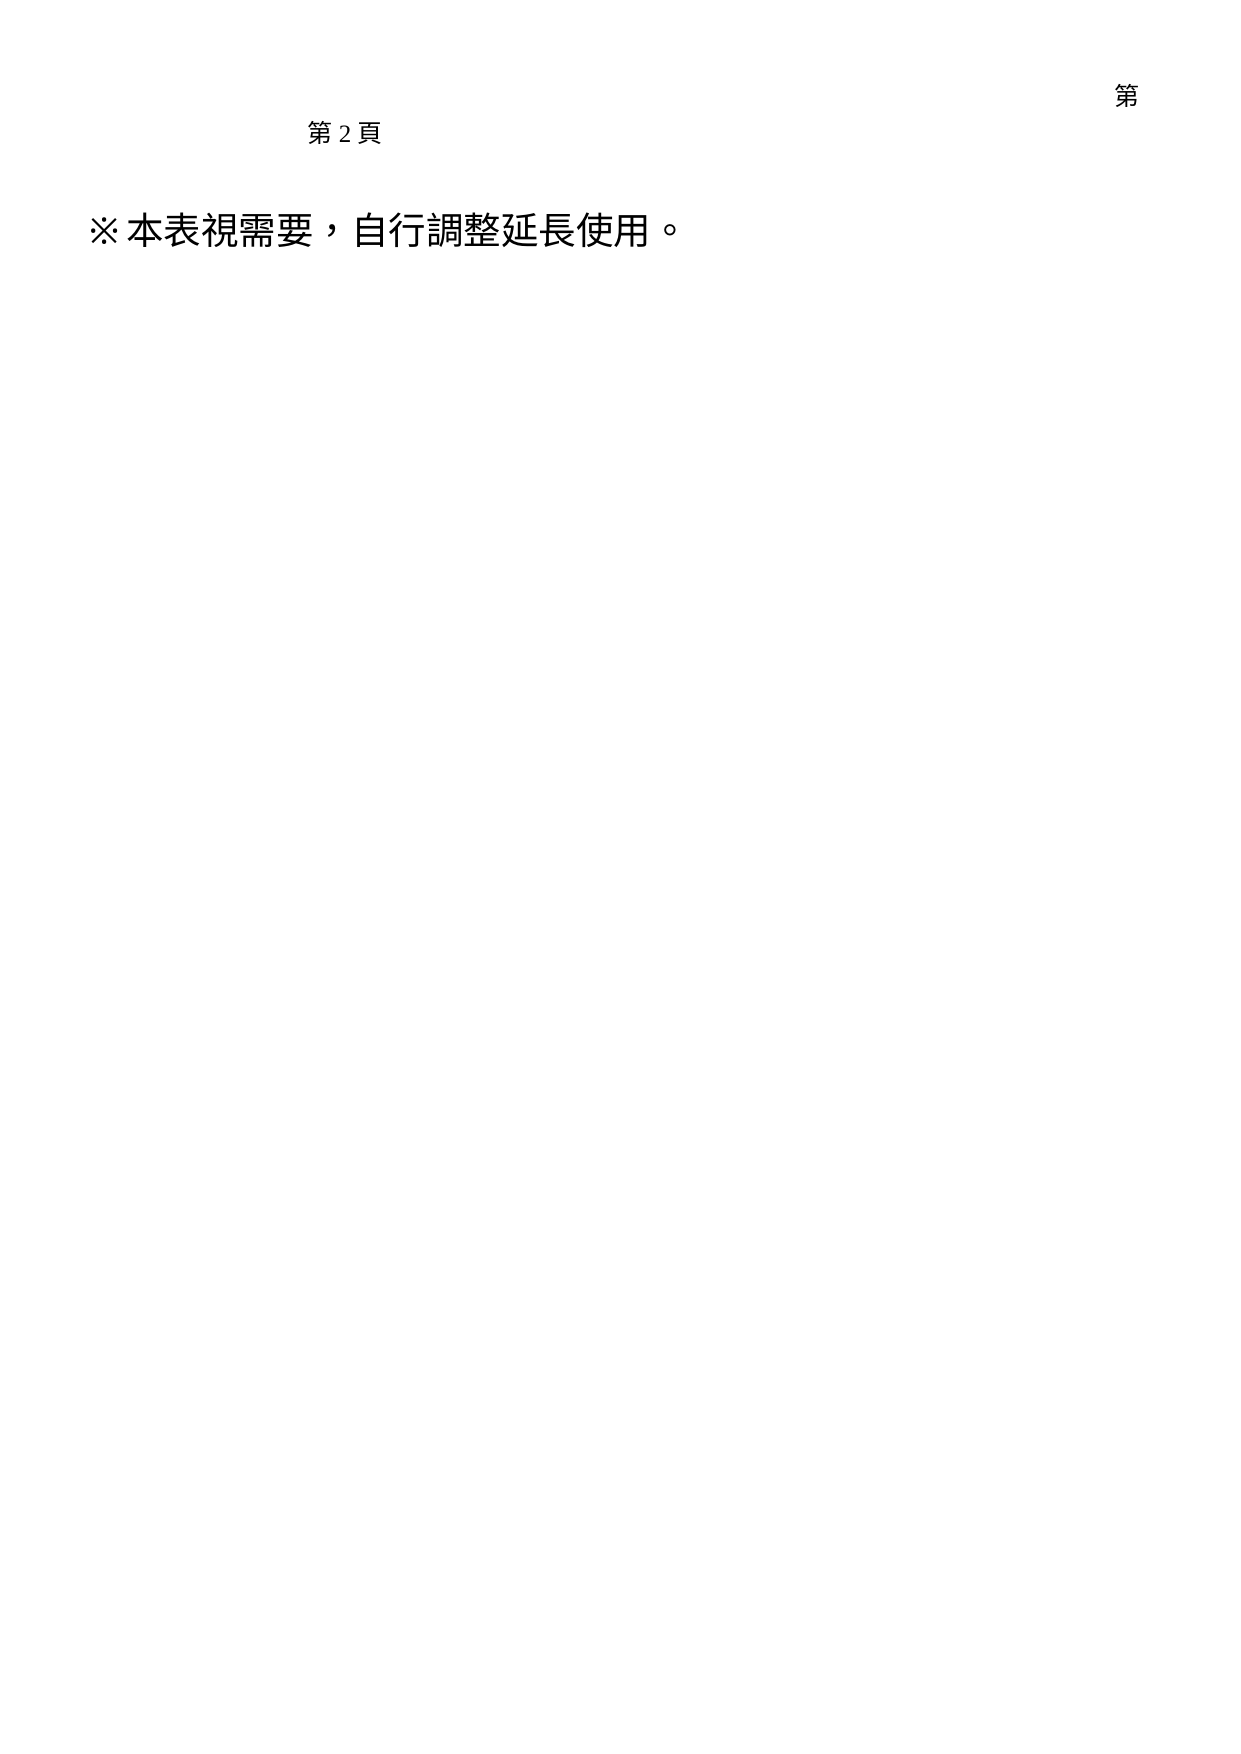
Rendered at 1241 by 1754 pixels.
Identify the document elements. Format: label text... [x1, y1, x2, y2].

list 本表視需要，自行調整延長使用。 [89, 177, 1152, 279]
